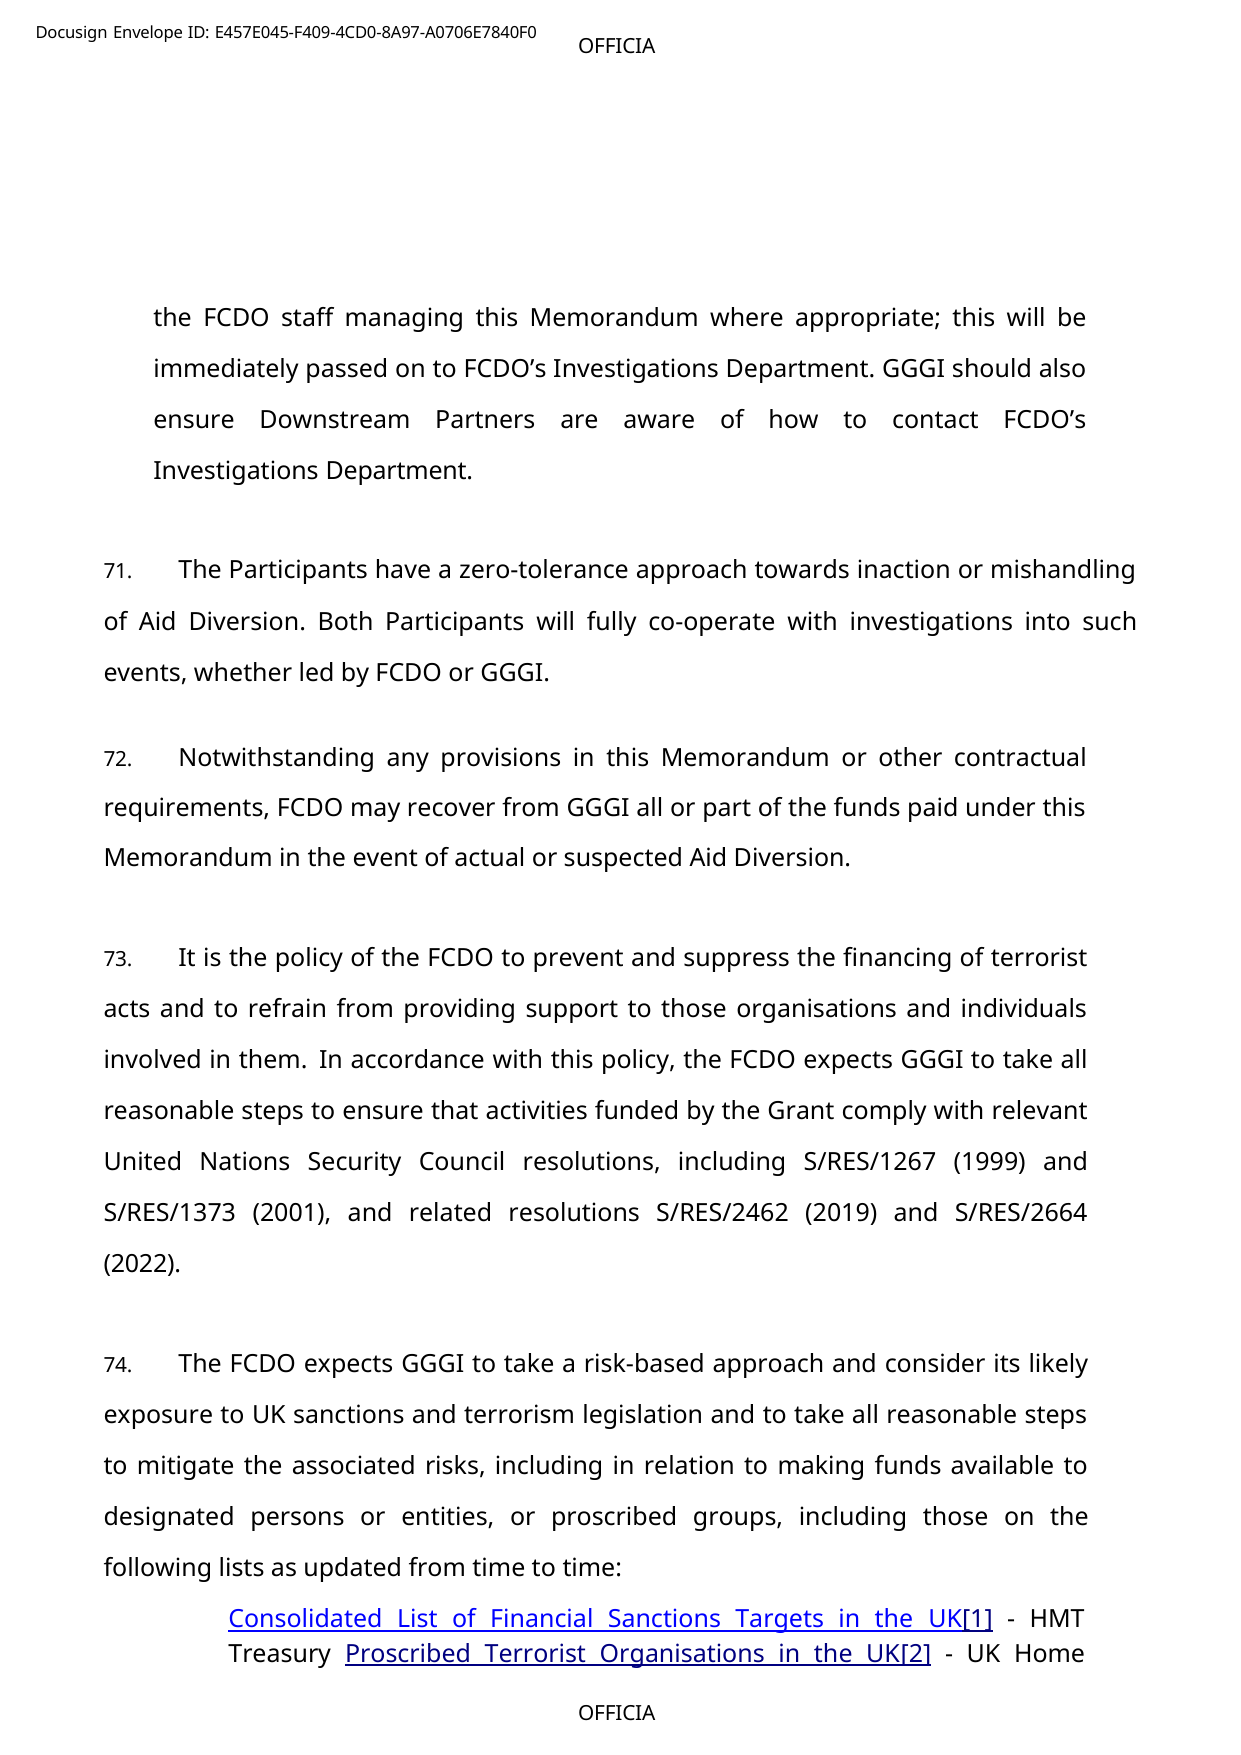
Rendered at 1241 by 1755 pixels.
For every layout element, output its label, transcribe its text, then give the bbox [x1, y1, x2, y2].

list Notwithstanding any provisions in this Memorandum or other contractual requirements, FCDO may recover from GGGI all or part of the funds paid under this Memorandum in the event of actual or suspected Aid Diversion. [103, 739, 1087, 874]
text the FCDO staff managing this Memorandum where appropriate; this will be immediately passed on to FCDO’s Investigations Department. GGGI should also ensure Downstream Partners are aware of how to contact FCDO’s Investigations Department. [153, 299, 1088, 487]
text Consolidated List of Financial Sanctions Targets in the UK[1] - HMT Treasury Proscribed Terrorist Organisations in the UK[2] - UK Home [228, 1601, 1085, 1669]
list The Participants have a zero-tolerance approach towards inaction or mishandling of Aid Diversion. Both Participants will fully co-operate with investigations into such events, whether led by FCDO or GGGI. [103, 552, 1137, 688]
list It is the policy of the FCDO to prevent and suppress the financing of terrorist acts and to refrain from providing support to those organisations and individuals involved in them. In accordance with this policy, the FCDO expects GGGI to take all reasonable steps to ensure that activities funded by the Grant comply with relevant United Nations Security Council resolutions, including S/RES/1267 (1999) and S/RES/1373 (2001), and related resolutions S/RES/2462 (2019) and S/RES/2664 (2022). [103, 940, 1089, 1280]
list The FCDO expects GGGI to take a risk-based approach and consider its likely exposure to UK sanctions and terrorism legislation and to take all reasonable steps to mitigate the associated risks, including in relation to making funds available to designated persons or entities, or proscribed groups, including those on the following lists as updated from time to time: [103, 1345, 1089, 1583]
